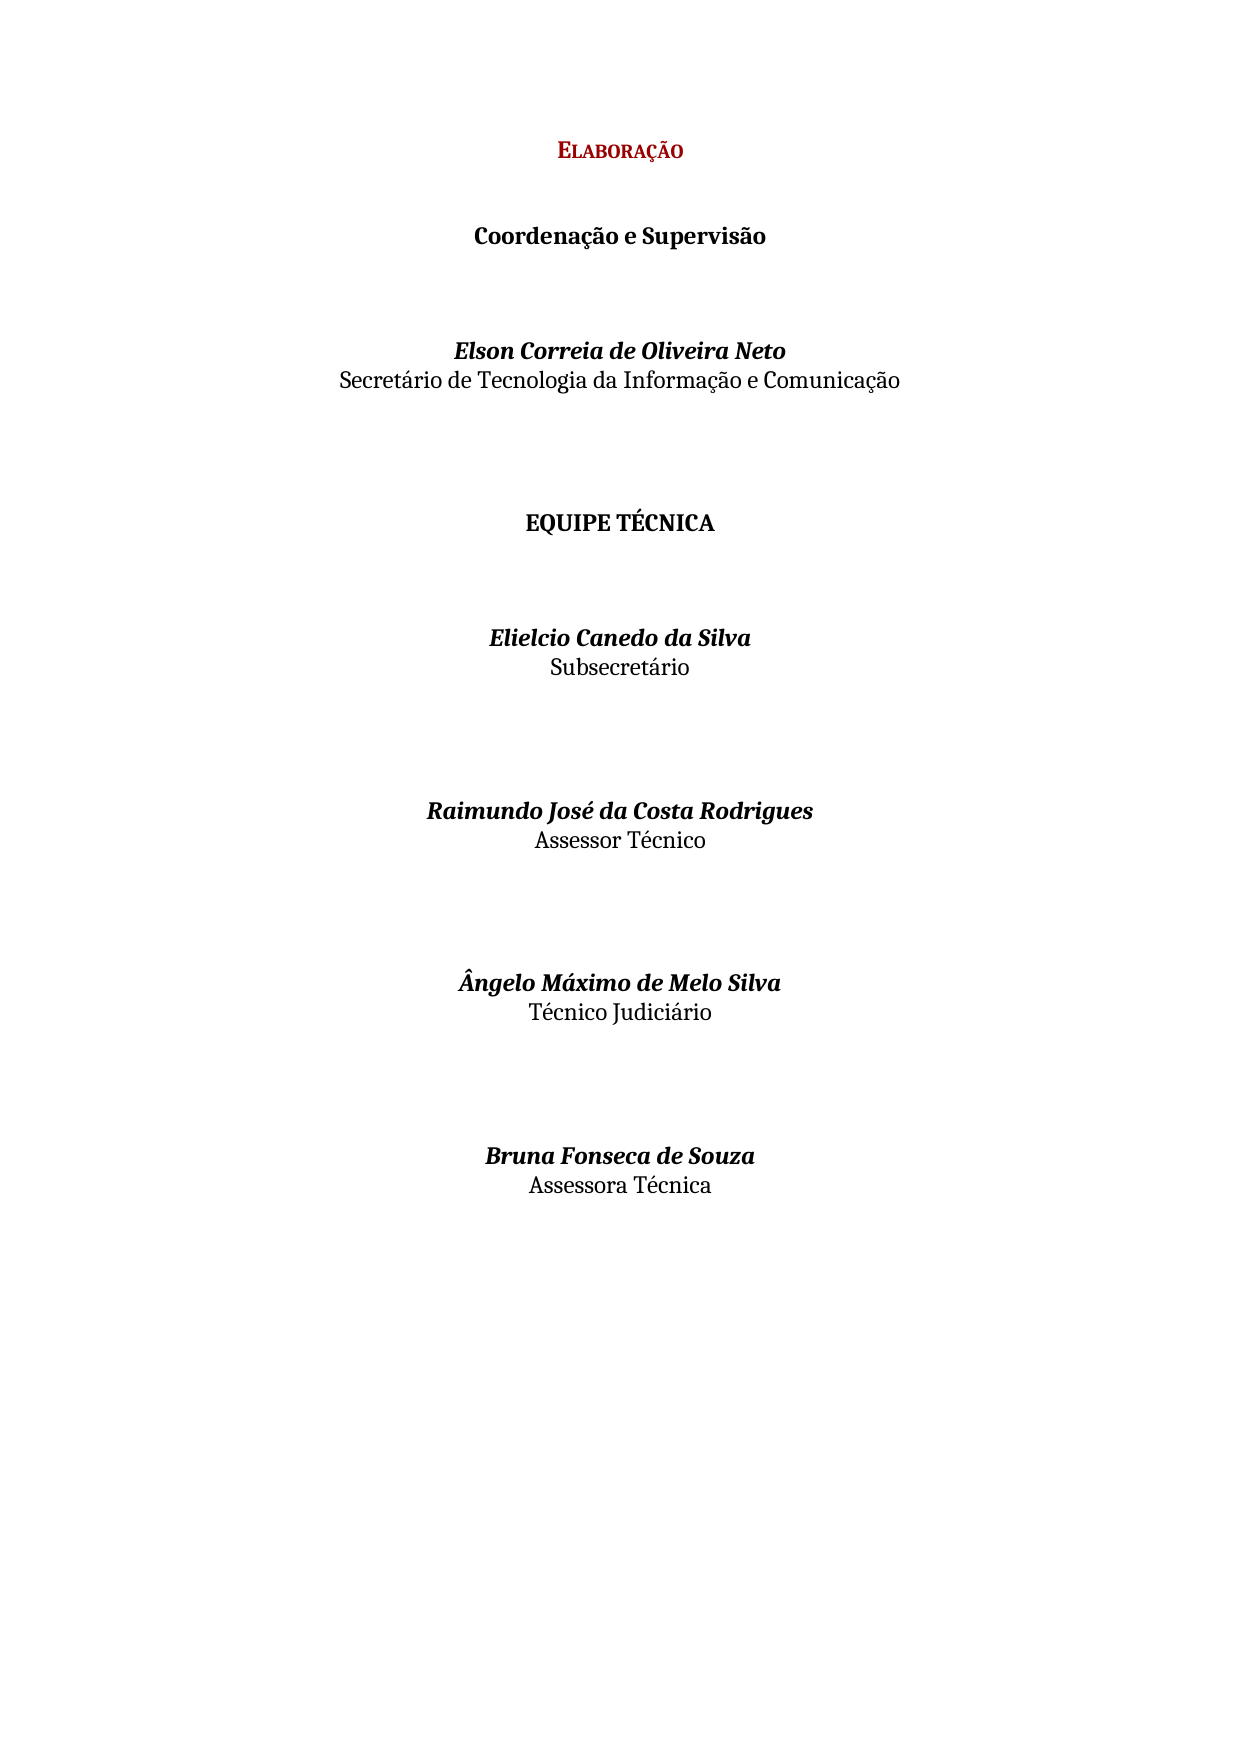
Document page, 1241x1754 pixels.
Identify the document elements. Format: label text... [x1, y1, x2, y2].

text Assessor Técnico [118, 826, 1122, 854]
text Elson Correia de Oliveira Neto [118, 337, 1122, 366]
text Elielcio Canedo da Silva [118, 624, 1122, 653]
text Secretário de Tecnologia da Informação e Comunicação [118, 366, 1122, 394]
text Coordenação e Supervisão [118, 222, 1122, 251]
text Elaboração [118, 136, 1122, 164]
text Ângelo Máximo de Melo Silva [118, 969, 1122, 998]
text Bruna Fonseca de Souza [118, 1142, 1122, 1171]
text EQUIPE TÉCNICA [118, 509, 1122, 538]
text Assessora Técnica [118, 1171, 1122, 1199]
text Subsecretário [118, 653, 1122, 682]
text Raimundo José da Costa Rodrigues [118, 797, 1122, 826]
text Técnico Judiciário [118, 998, 1122, 1027]
